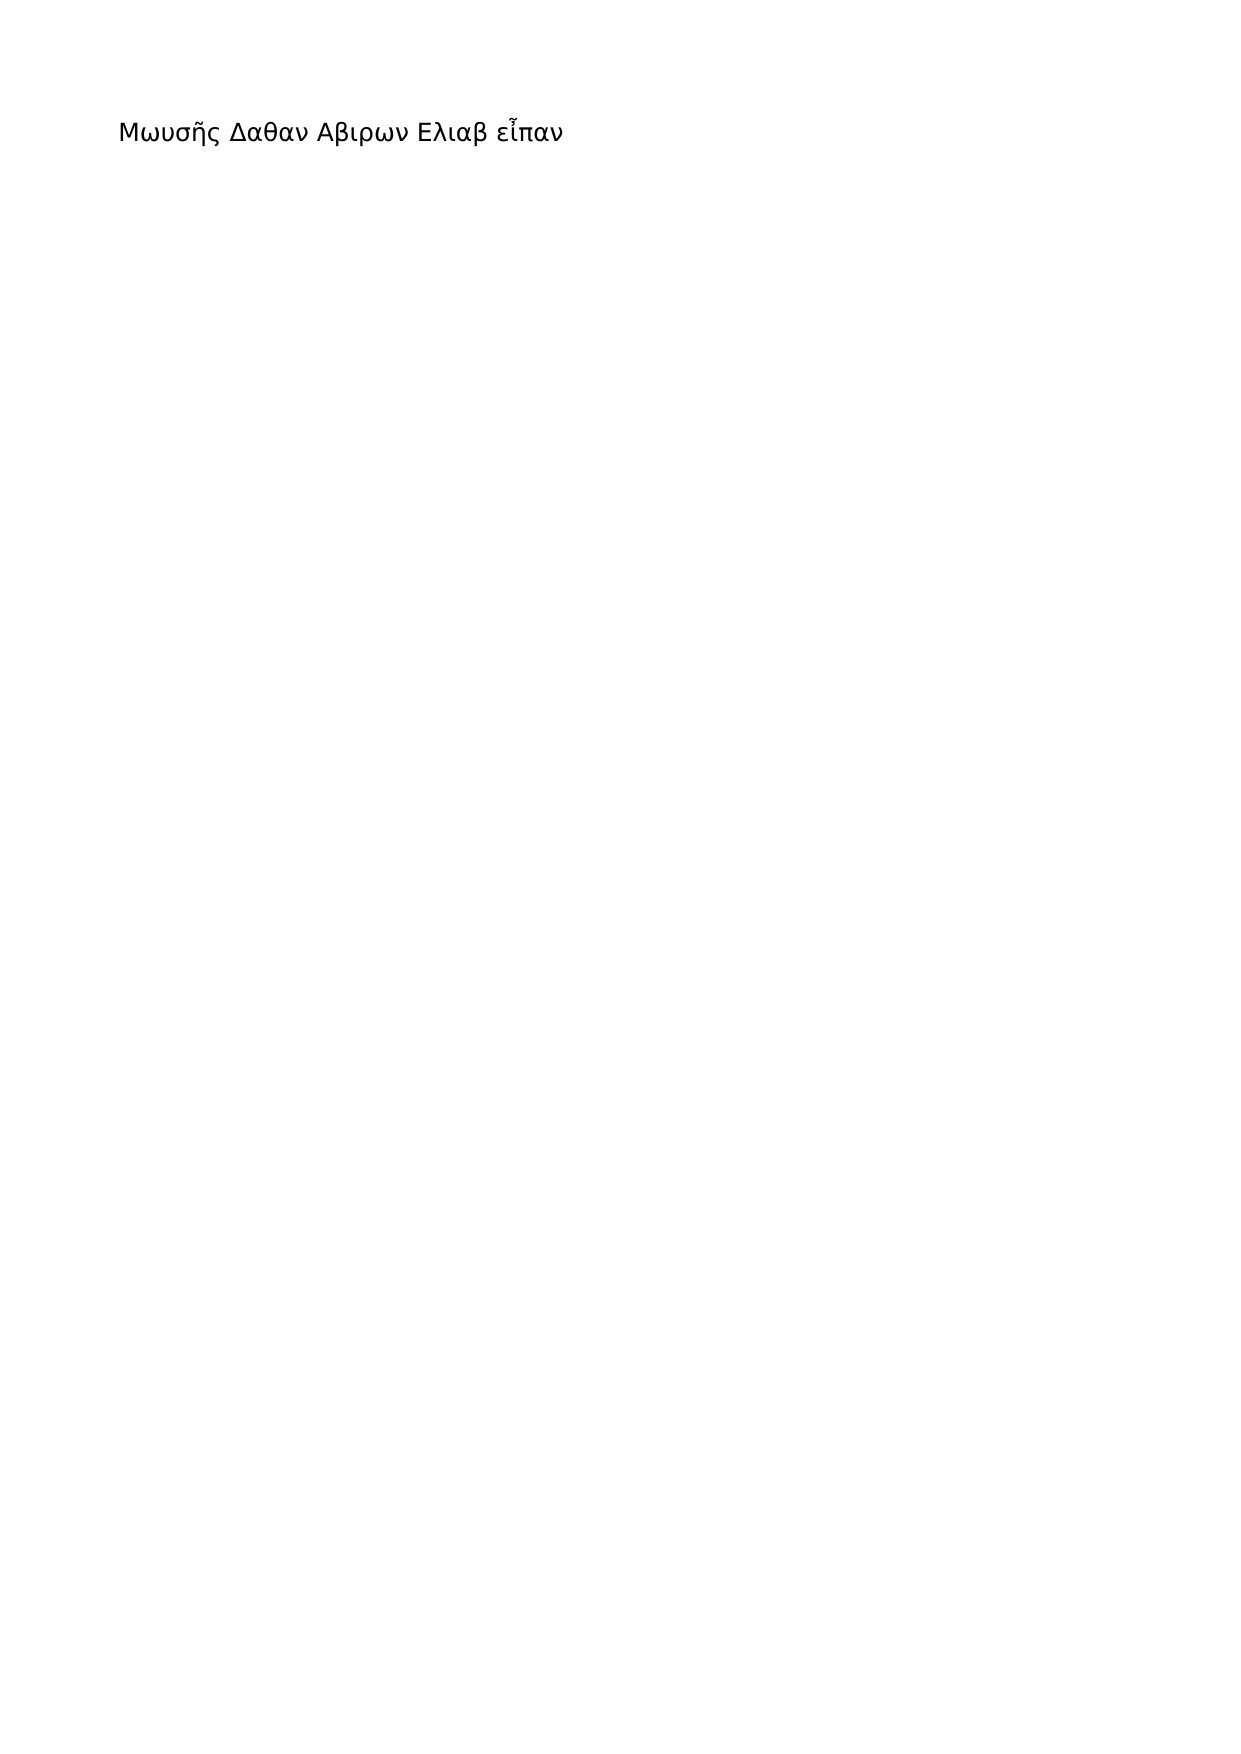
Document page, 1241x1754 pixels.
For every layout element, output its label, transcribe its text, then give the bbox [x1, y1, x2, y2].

text Μωυσῆς Δαθαν Αβιρων Ελιαβ εἶπαν [118, 118, 1122, 147]
